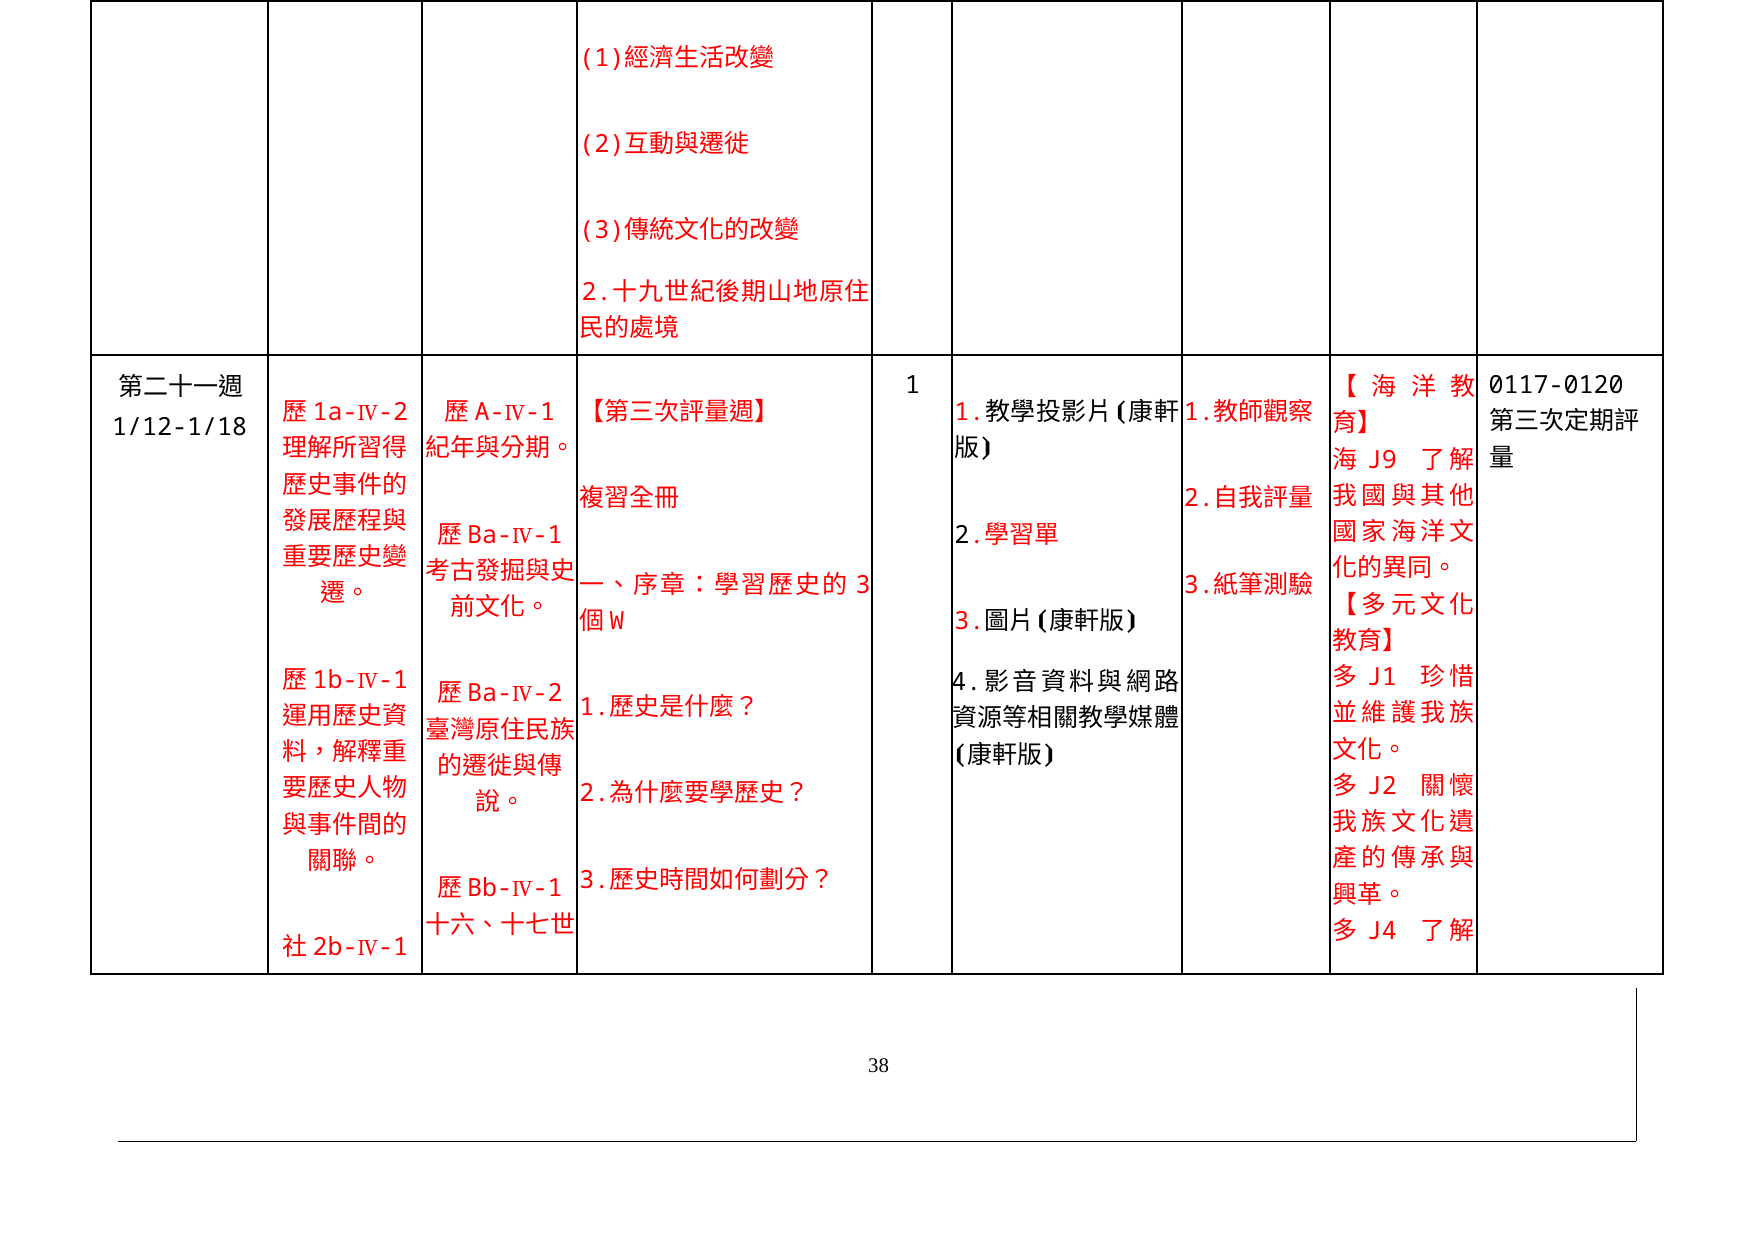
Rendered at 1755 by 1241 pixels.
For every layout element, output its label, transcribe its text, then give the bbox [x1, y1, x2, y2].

table_cell 第二十一週1/12-1/18 [92, 356, 267, 973]
table_cell 0117-0120第三次定期評量 [1478, 356, 1662, 973]
table_cell [92, 2, 267, 354]
table_cell 【海洋教育】 海J9 了解我國與其他國家海洋文化的異同。 【多元文化教育】 多J1 珍惜並維護我族文化。 多J2 關懷我族文化遺產的傳承與興革。 多J4 了解 [1331, 356, 1476, 973]
table_cell 1.教師觀察 2.自我評量 3.紙筆測驗 [1183, 356, 1329, 973]
table_cell [269, 2, 421, 354]
table_cell [423, 2, 576, 354]
table_cell 歷1a-Ⅳ-2 理解所習得歷史事件的發展歷程與重要歷史變遷。 歷1b-Ⅳ-1 運用歷史資料，解釋重要歷史人物與事件間的關聯。 社2b-Ⅳ-1 [269, 356, 421, 973]
table_cell [1183, 2, 1329, 354]
table_cell [1478, 2, 1662, 354]
table_cell (1)經濟生活改變 (2)互動與遷徙 (3)傳統文化的改變 2.十九世紀後期山地原住民的處境 [578, 2, 871, 354]
table_cell 1.教學投影片⦗康軒版⦘ 2.學習單 3.圖片⦗康軒版⦘ 4.影音資料與網路資源等相關教學媒體⦗康軒版⦘ [953, 356, 1181, 973]
table_cell 1 [873, 356, 951, 973]
table_cell 【第三次評量週】 複習全冊 一、序章：學習歷史的3個W 1.歷史是什麼？ 2.為什麼要學歷史？ 3.歷史時間如何劃分？ [578, 356, 871, 973]
table_cell [953, 2, 1181, 354]
table_cell 歷A-Ⅳ-1 紀年與分期。 歷Ba-Ⅳ-1 考古發掘與史前文化。 歷Ba-Ⅳ-2 臺灣原住民族的遷徙與傳說。 歷Bb-Ⅳ-1 十六、十七世 [423, 356, 576, 973]
table_cell [1331, 2, 1476, 354]
table_cell [873, 2, 951, 354]
